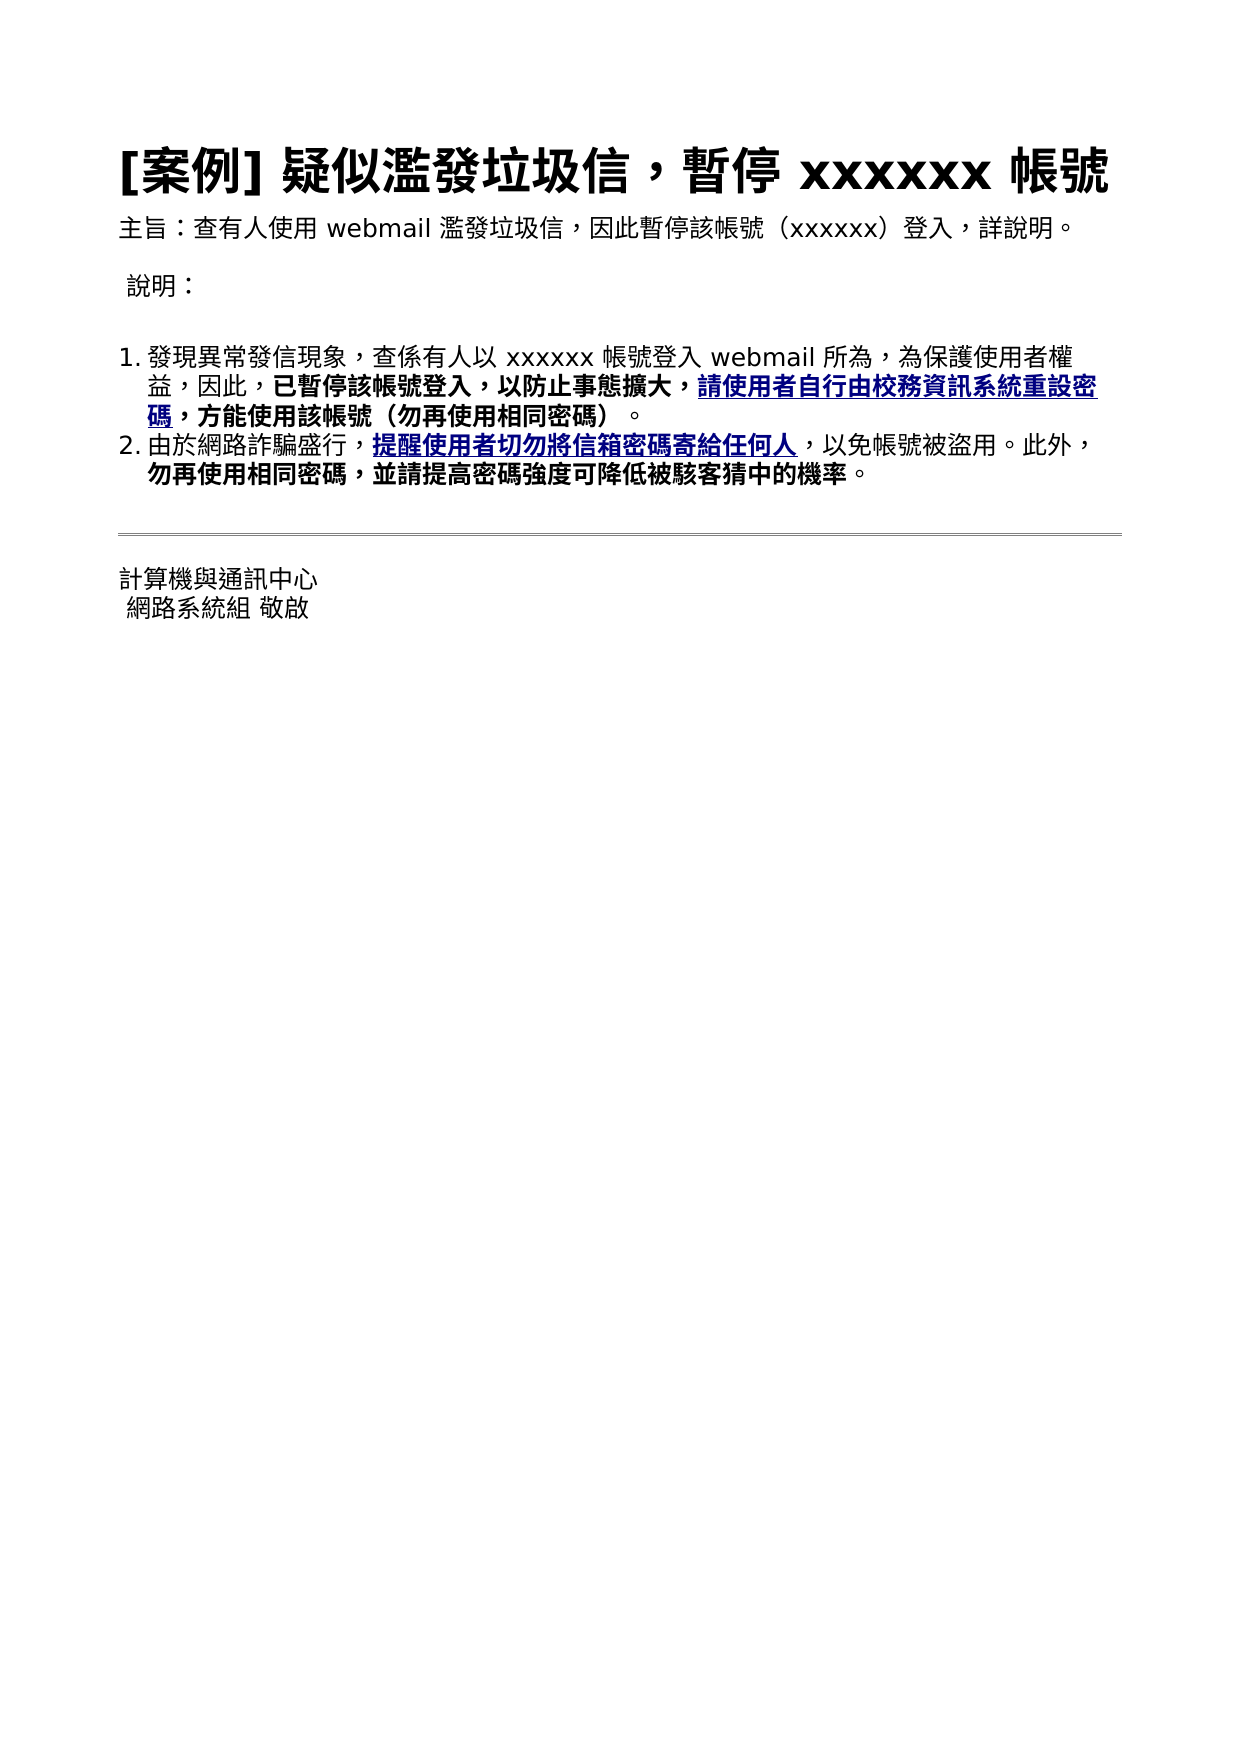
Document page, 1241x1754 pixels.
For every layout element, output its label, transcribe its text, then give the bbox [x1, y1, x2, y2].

text 計算機與通訊中心 網路系統組 敬啟 [118, 565, 1122, 623]
list 發現異常發信現象，查係有人以 xxxxxx 帳號登入 webmail 所為，為保護使用者權益，因此，已暫停該帳號登入，以防止事態擴大，請使用者自行由校務資訊系統重設密碼，方能使用該帳號（勿再使用相同密碼）。 [118, 343, 1122, 431]
list 由於網路詐騙盛行，提醒使用者切勿將信箱密碼寄給任何人，以免帳號被盜用。此外，勿再使用相同密碼，並請提高密碼強度可降低被駭客猜中的機率。 [118, 431, 1122, 489]
subtitle [案例] 疑似濫發垃圾信，暫停 xxxxxx 帳號 [118, 143, 1122, 201]
text 主旨：查有人使用 webmail 濫發垃圾信，因此暫停該帳號（xxxxxx）登入，詳說明。 說明： [118, 214, 1122, 301]
